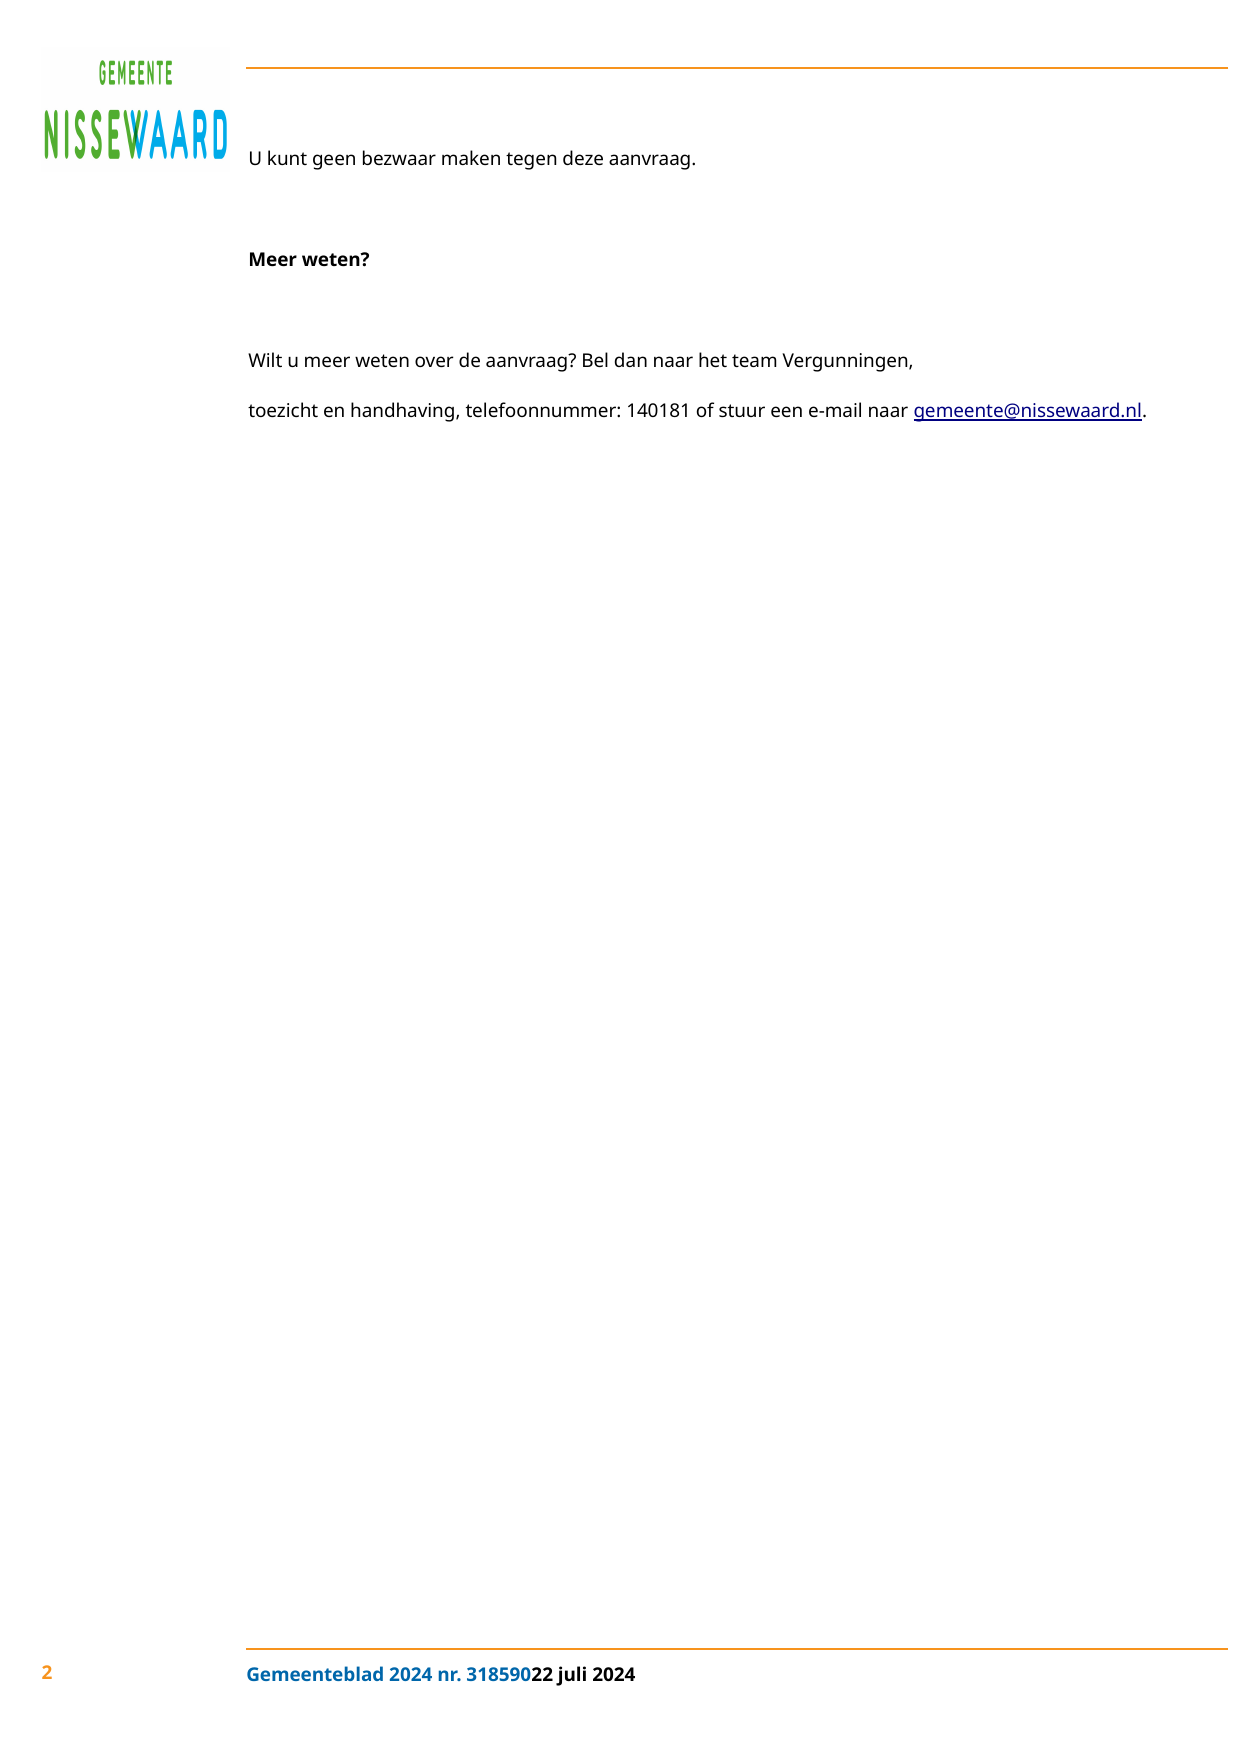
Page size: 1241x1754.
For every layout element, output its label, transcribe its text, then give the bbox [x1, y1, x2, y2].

text Wilt u meer weten over de aanvraag? Bel dan naar het team Vergunningen, [248, 347, 1152, 373]
picture [41, 47, 231, 172]
text U kunt geen bezwaar maken tegen deze aanvraag. [248, 145, 1152, 171]
text Meer weten? [248, 246, 1152, 272]
text toezicht en handhaving, telefoonnummer: 140181 of stuur een e-mail naar gemeente@nissewaard.nl. [248, 397, 1152, 423]
